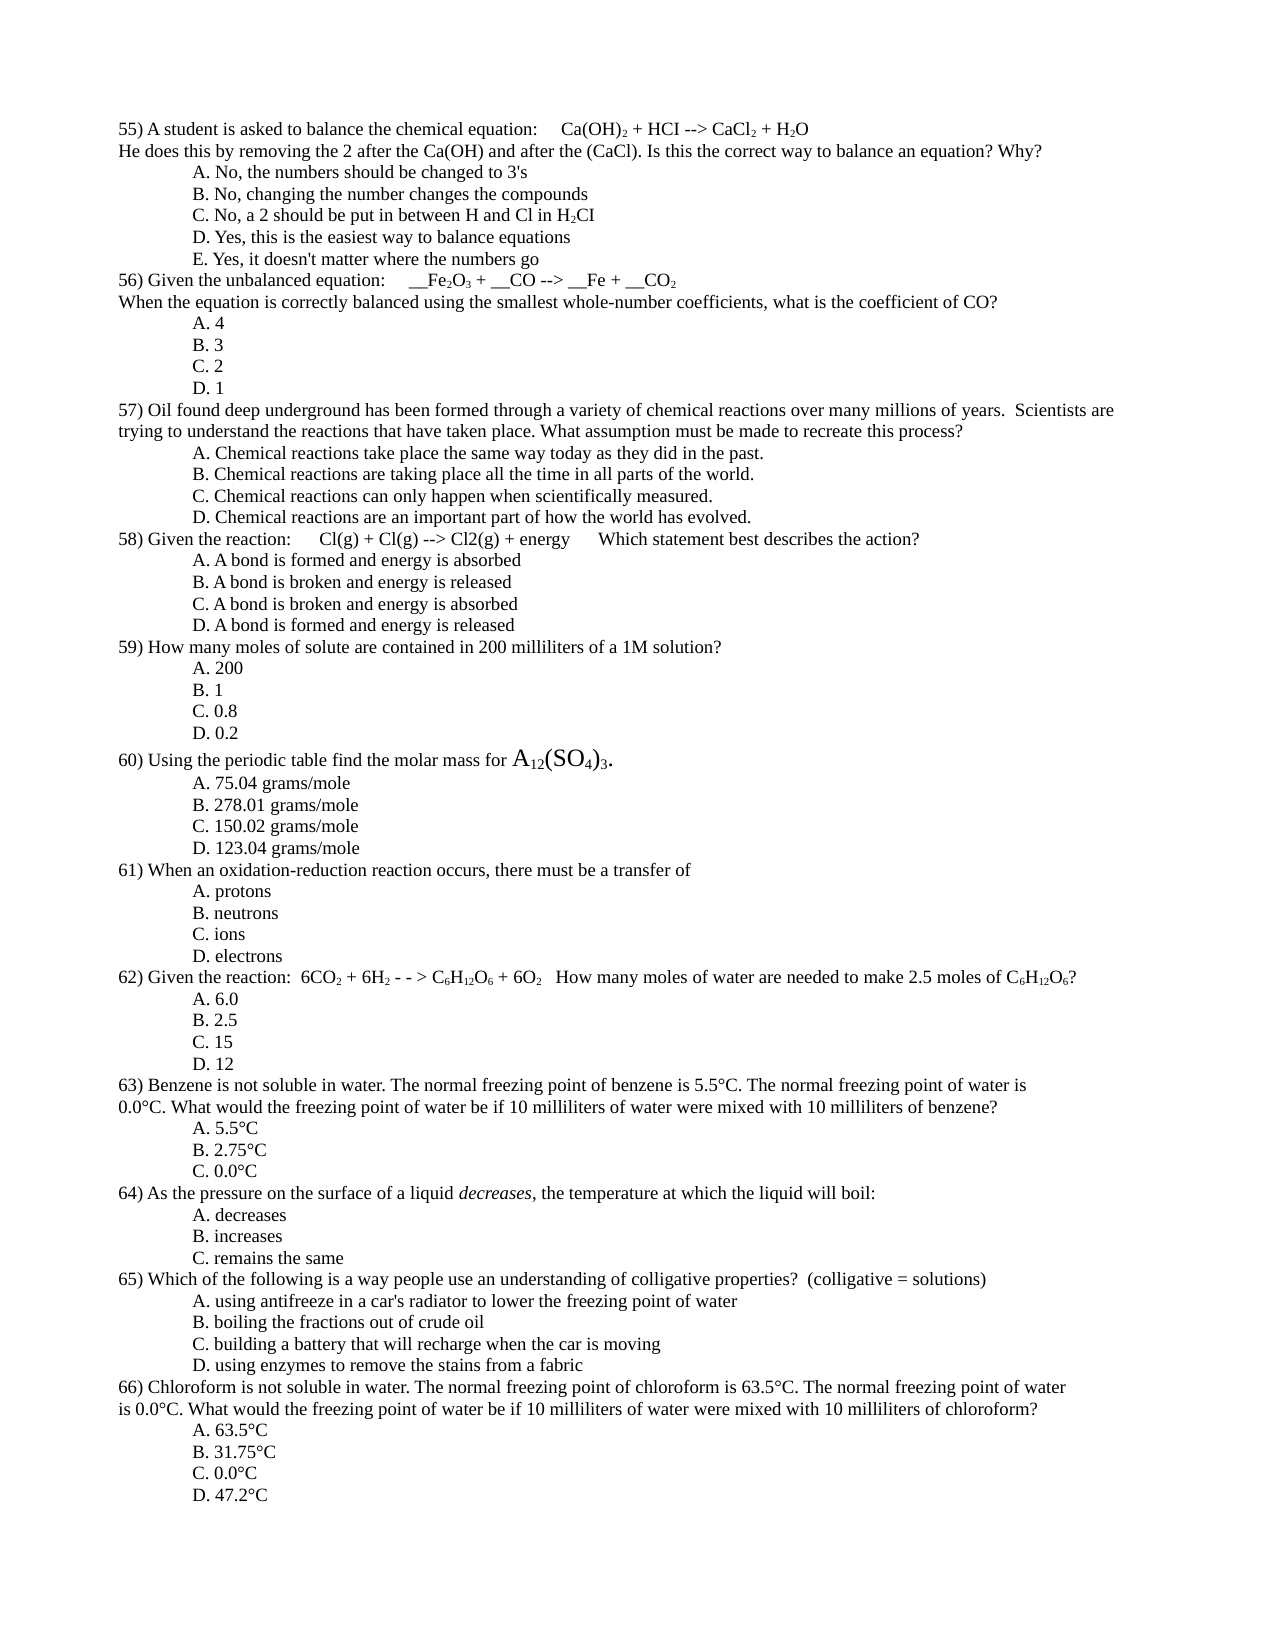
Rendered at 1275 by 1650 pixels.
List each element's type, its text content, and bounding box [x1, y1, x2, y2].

text B. neutrons [118, 902, 1157, 923]
text A. 63.5°C [118, 1419, 1157, 1441]
text A. protons [118, 880, 1157, 902]
text B. No, changing the number changes the compounds [118, 183, 1157, 204]
text A. 75.04 grams/mole [118, 772, 1157, 794]
text A. No, the numbers should be changed to 3's [118, 161, 1157, 183]
text A. A bond is formed and energy is absorbed [118, 549, 1157, 571]
text C. 0.0°C [118, 1462, 1157, 1484]
text C. 0.8 [118, 700, 1157, 722]
text C. remains the same [118, 1247, 1157, 1268]
text B. 2.5 [118, 1009, 1157, 1031]
text B. 278.01 grams/mole [118, 794, 1157, 815]
text D. 123.04 grams/mole [118, 837, 1157, 858]
text D. 47.2°C [118, 1484, 1157, 1505]
text D. 1 [118, 377, 1157, 398]
text C. building a battery that will recharge when the car is moving [118, 1333, 1157, 1354]
text A. using antifreeze in a car's radiator to lower the freezing point of water [118, 1290, 1157, 1311]
text 0.0°C. What would the freezing point of water be if 10 milliliters of water were mixed with 10 milliliters of benzene? [118, 1096, 1157, 1117]
text 58) Given the reaction: Cl(g) + Cl(g) --> Cl2(g) + energy Which statement best describes the action? [118, 528, 1157, 549]
text B. 3 [118, 334, 1157, 355]
text B. A bond is broken and energy is released [118, 571, 1157, 592]
text C. ions [118, 923, 1157, 945]
text 66) Chloroform is not soluble in water. The normal freezing point of chloroform is 63.5°C. The normal freezing point of water [118, 1376, 1157, 1397]
text B. 2.75°C [118, 1139, 1157, 1160]
text E. Yes, it doesn't matter where the numbers go [118, 247, 1157, 269]
text 60) Using the periodic table find the molar mass for A12(SO4)3. [118, 743, 1157, 772]
text A. 200 [118, 657, 1157, 679]
text D. 12 [118, 1052, 1157, 1074]
text B. boiling the fractions out of crude oil [118, 1311, 1157, 1333]
text C. 0.0°C [118, 1160, 1157, 1182]
text 57) Oil found deep underground has been formed through a variety of chemical reactions over many millions of years. Scientists are trying to understand the reactions that have taken place. What assumption must be made to recreate this process? [118, 398, 1157, 442]
text is 0.0°C. What would the freezing point of water be if 10 milliliters of water were mixed with 10 milliliters of chloroform? [118, 1397, 1157, 1419]
text C. Chemical reactions can only happen when scientifically measured. [118, 485, 1157, 506]
text D. A bond is formed and energy is released [118, 614, 1157, 636]
text 61) When an oxidation-reduction reaction occurs, there must be a transfer of [118, 858, 1157, 880]
text D. using enzymes to remove the stains from a fabric [118, 1354, 1157, 1376]
text C. 150.02 grams/mole [118, 815, 1157, 837]
text C. No, a 2 should be put in between H and Cl in H2CI [118, 204, 1157, 226]
text D. 0.2 [118, 722, 1157, 743]
text D. electrons [118, 945, 1157, 966]
text B. Chemical reactions are taking place all the time in all parts of the world. [118, 463, 1157, 485]
text 56) Given the unbalanced equation: __Fe2O3 + __CO --> __Fe + __CO2 [118, 269, 1157, 291]
text 64) As the pressure on the surface of a liquid decreases, the temperature at which the liquid will boil: [118, 1182, 1157, 1203]
text B. 1 [118, 679, 1157, 700]
text A. 6.0 [118, 988, 1157, 1009]
text He does this by removing the 2 after the Ca(OH) and after the (CaCl). Is this the correct way to balance an equation? Why? [118, 140, 1157, 161]
text C. 15 [118, 1031, 1157, 1052]
text When the equation is correctly balanced using the smallest whole-number coefficients, what is the coefficient of CO? [118, 291, 1157, 312]
text D. Yes, this is the easiest way to balance equations [118, 226, 1157, 247]
text 63) Benzene is not soluble in water. The normal freezing point of benzene is 5.5°C. The normal freezing point of water is [118, 1074, 1157, 1096]
text 59) How many moles of solute are contained in 200 milliliters of a 1M solution? [118, 636, 1157, 657]
text A. 4 [118, 312, 1157, 334]
text B. 31.75°C [118, 1441, 1157, 1462]
text 62) Given the reaction: 6CO2 + 6H2 - - > C6H12O6 + 6O2 How many moles of water are needed to make 2.5 moles of C6H12O6? [118, 966, 1157, 988]
text C. 2 [118, 355, 1157, 377]
text 65) Which of the following is a way people use an understanding of colligative properties? (colligative = solutions) [118, 1268, 1157, 1290]
text A. 5.5°C [118, 1117, 1157, 1139]
text 55) A student is asked to balance the chemical equation: Ca(OH)2 + HCI --> CaCl2 + H2O [118, 118, 1157, 140]
text D. Chemical reactions are an important part of how the world has evolved. [118, 506, 1157, 528]
text B. increases [118, 1225, 1157, 1247]
text C. A bond is broken and energy is absorbed [118, 592, 1157, 614]
text A. decreases [118, 1203, 1157, 1225]
text A. Chemical reactions take place the same way today as they did in the past. [118, 442, 1157, 463]
